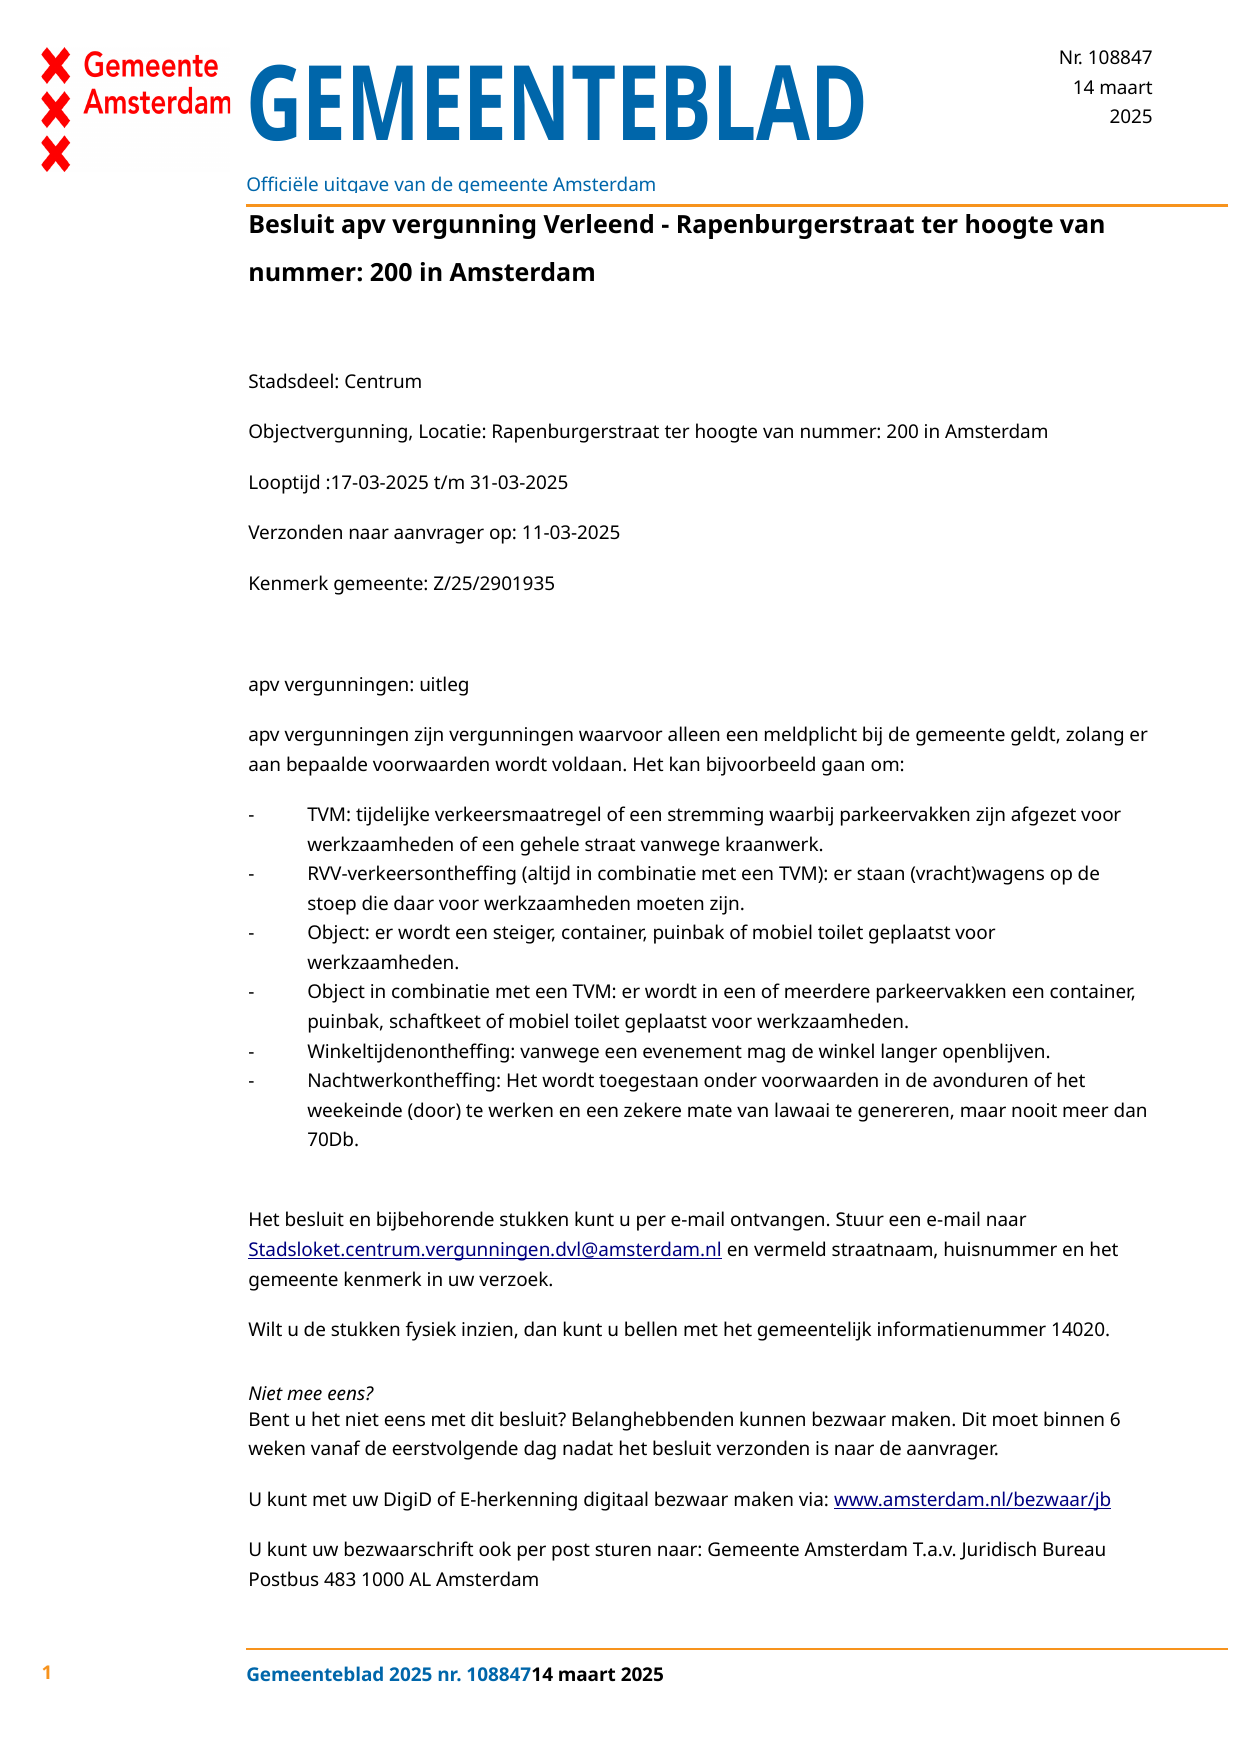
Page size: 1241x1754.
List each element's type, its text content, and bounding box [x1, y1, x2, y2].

list Nachtwerkontheffing: Het wordt toegestaan onder voorwaarden in de avonduren of het weekeinde (door) te werken en een zekere mate van lawaai te genereren, maar nooit meer dan 70Db. [248, 1067, 1152, 1152]
text Besluit apv vergunning Verleend - Rapenburgerstraat ter hoogte van nummer: 200 in Amsterdam [248, 207, 1152, 288]
text U kunt met uw DigiD of E-herkenning digitaal bezwaar maken via: www.amsterdam.nl/bezwaar/jb [248, 1486, 1152, 1512]
text Wilt u de stukken fysiek inzien, dan kunt u bellen met het gemeentelijk informatienummer 14020. [248, 1316, 1152, 1342]
text Kenmerk gemeente: Z/25/2901935 [248, 570, 1152, 596]
text U kunt uw bezwaarschrift ook per post sturen naar: Gemeente Amsterdam T.a.v. Juridisch Bureau Postbus 483 1000 AL Amsterdam [248, 1536, 1152, 1592]
text Bent u het niet eens met dit besluit? Belanghebbenden kunnen bezwaar maken. Dit moet binnen 6 weken vanaf de eerstvolgende dag nadat het besluit verzonden is naar de aanvrager. [248, 1406, 1152, 1461]
text Verzonden naar aanvrager op: 11-03-2025 [248, 519, 1152, 545]
list Object: er wordt een steiger, container, puinbak of mobiel toilet geplaatst voor werkzaamheden. [248, 919, 1152, 975]
list Object in combinatie met een TVM: er wordt in een of meerdere parkeervakken een container, puinbak, schaftkeet of mobiel toilet geplaatst voor werkzaamheden. [248, 979, 1152, 1034]
text Looptijd :17-03-2025 t/m 31-03-2025 [248, 469, 1152, 495]
text Stadsdeel: Centrum [248, 368, 1152, 394]
text Objectvergunning, Locatie: Rapenburgerstraat ter hoogte van nummer: 200 in Amsterdam [248, 419, 1152, 444]
picture [41, 47, 231, 172]
text Het besluit en bijbehorende stukken kunt u per e-mail ontvangen. Stuur een e-mail naar Stadsloket.centrum.vergunningen.dvl@amsterdam.nl en vermeld straatnaam, huisnummer en het gemeente kenmerk in uw verzoek. [248, 1207, 1152, 1292]
text apv vergunningen: uitleg [248, 671, 1152, 697]
list RVV-verkeersontheffing (altijd in combinatie met een TVM): er staan (vracht)wagens op de stoep die daar voor werkzaamheden moeten zijn. [248, 860, 1152, 916]
text apv vergunningen zijn vergunningen waarvoor alleen een meldplicht bij de gemeente geldt, zolang er aan bepaalde voorwaarden wordt voldaan. Het kan bijvoorbeeld gaan om: [248, 721, 1152, 777]
text Niet mee eens? [248, 1380, 1152, 1406]
list Winkeltijdenontheffing: vanwege een evenement mag de winkel langer openblijven. [248, 1038, 1152, 1064]
list TVM: tijdelijke verkeersmaatregel of een stremming waarbij parkeervakken zijn afgezet voor werkzaamheden of een gehele straat vanwege kraanwerk. [248, 801, 1152, 857]
